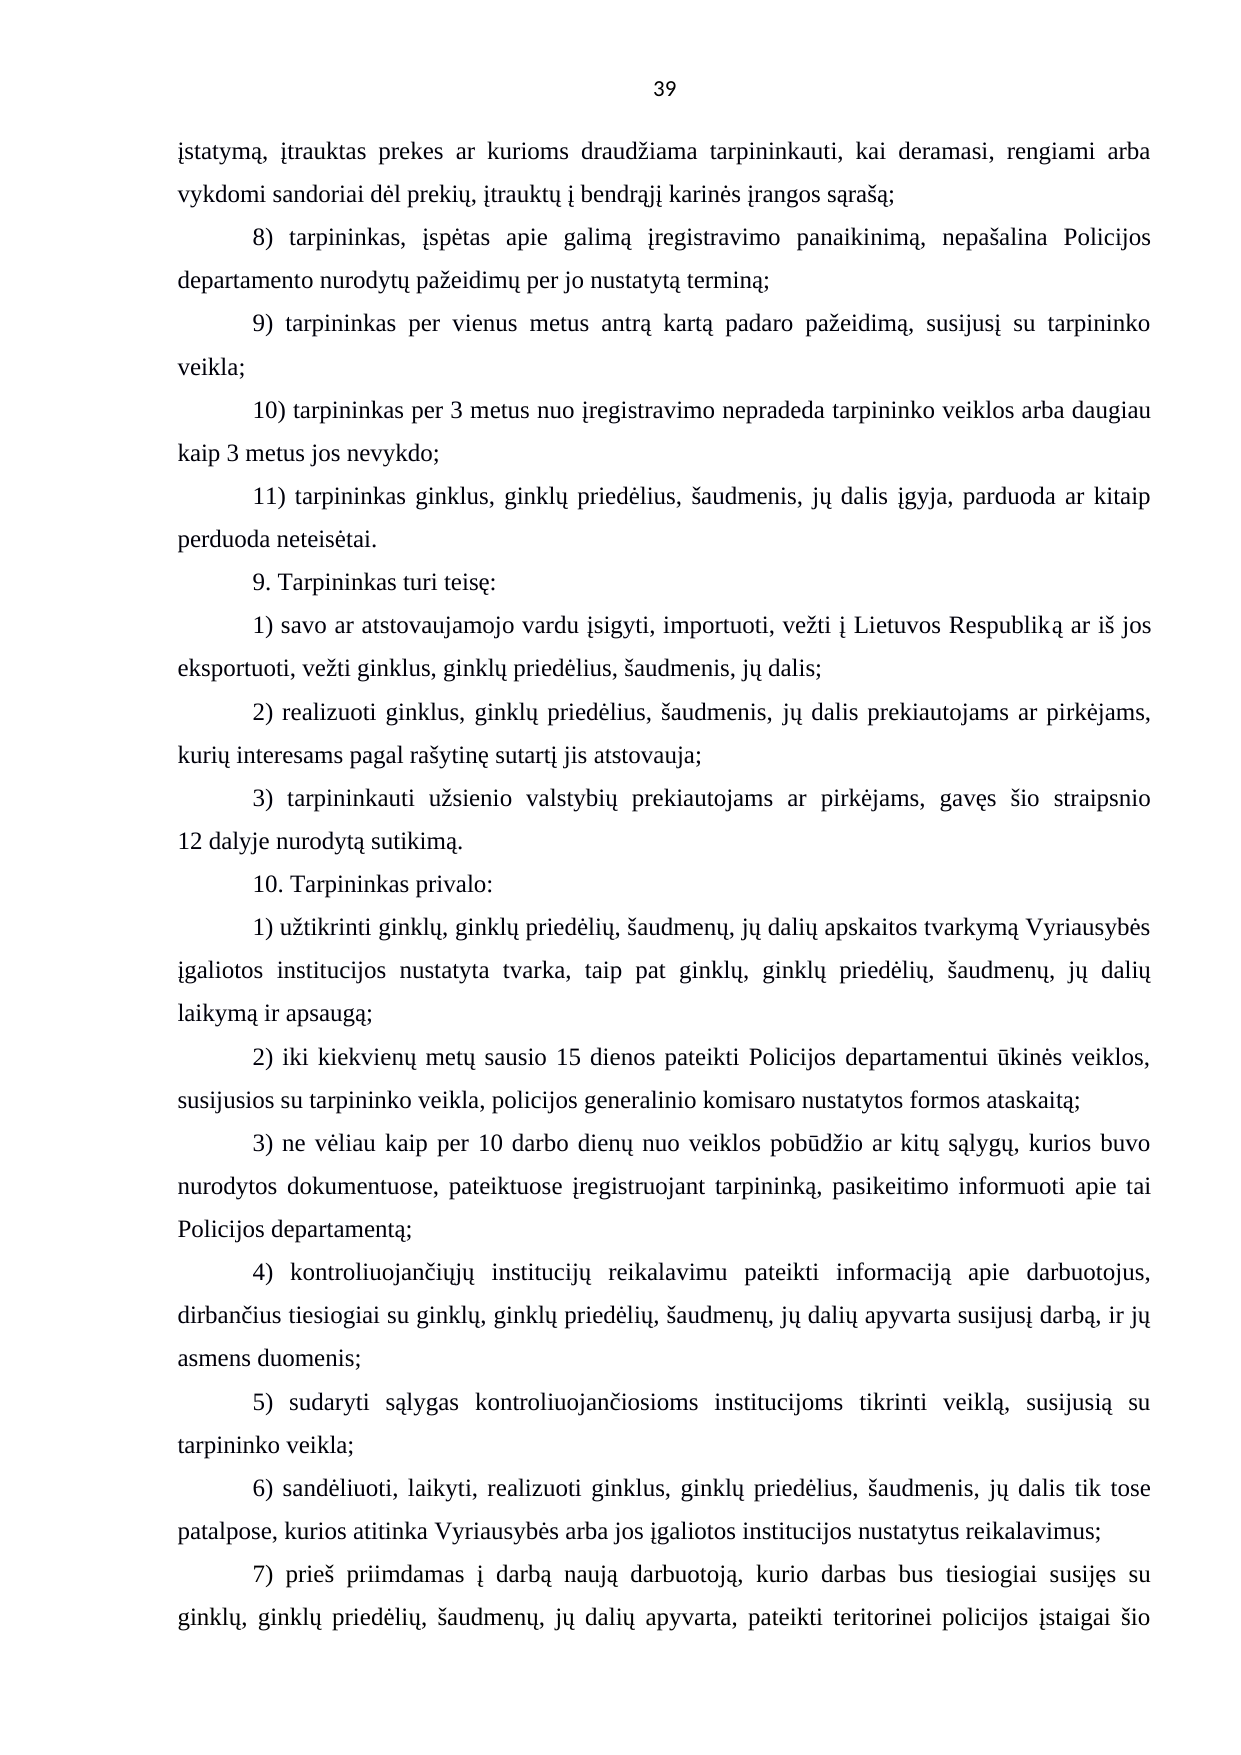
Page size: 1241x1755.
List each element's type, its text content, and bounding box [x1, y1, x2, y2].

text 10) tarpininkas per 3 metus nuo įregistravimo nepradeda tarpininko veiklos arba daugiau kaip 3 metus jos nevykdo; [177, 395, 1152, 467]
text 10. Tarpininkas privalo: [177, 869, 1152, 898]
text 1) užtikrinti ginklų, ginklų priedėlių, šaudmenų, jų dalių apskaitos tvarkymą Vyriausybės įgaliotos institucijos nustatyta tvarka, taip pat ginklų, ginklų priedėlių, šaudmenų, jų dalių laikymą ir apsaugą; [177, 912, 1152, 1027]
text 11) tarpininkas ginklus, ginklų priedėlius, šaudmenis, jų dalis įgyja, parduoda ar kitaip perduoda neteisėtai. [177, 481, 1152, 553]
text 2) iki kiekvienų metų sausio 15 dienos pateikti Policijos departamentui ūkinės veiklos, susijusios su tarpininko veikla, policijos generalinio komisaro nustatytos formos ataskaitą; [177, 1042, 1152, 1113]
text 1) savo ar atstovaujamojo vardu įsigyti, importuoti, vežti į Lietuvos Respubliką ar iš jos eksportuoti, vežti ginklus, ginklų priedėlius, šaudmenis, jų dalis; [177, 610, 1152, 682]
text 3) ne vėliau kaip per 10 darbo dienų nuo veiklos pobūdžio ar kitų sąlygų, kurios buvo nurodytos dokumentuose, pateiktuose įregistruojant tarpininką, pasikeitimo informuoti apie tai Policijos departamentą; [177, 1128, 1152, 1243]
text 8) tarpininkas, įspėtas apie galimą įregistravimo panaikinimą, nepašalina Policijos departamento nurodytų pažeidimų per jo nustatytą terminą; [177, 222, 1152, 294]
text 9. Tarpininkas turi teisę: [177, 567, 1152, 596]
text 2) realizuoti ginklus, ginklų priedėlius, šaudmenis, jų dalis prekiautojams ar pirkėjams, kurių interesams pagal rašytinę sutartį jis atstovauja; [177, 697, 1152, 768]
text 5) sudaryti sąlygas kontroliuojančiosioms institucijoms tikrinti veiklą, susijusią su tarpininko veikla; [177, 1387, 1152, 1458]
text 3) tarpininkauti užsienio valstybių prekiautojams ar pirkėjams, gavęs šio straipsnio 12 dalyje nurodytą sutikimą. [177, 783, 1152, 855]
text 9) tarpininkas per vienus metus antrą kartą padaro pažeidimą, susijusį su tarpininko veikla; [177, 308, 1152, 380]
text 6) sandėliuoti, laikyti, realizuoti ginklus, ginklų priedėlius, šaudmenis, jų dalis tik tose patalpose, kurios atitinka Vyriausybės arba jos įgaliotos institucijos nustatytus reikalavimus; [177, 1473, 1152, 1545]
text 7) prieš priimdamas į darbą naują darbuotoją, kurio darbas bus tiesiogiai susijęs su ginklų, ginklų priedėlių, šaudmenų, jų dalių apyvarta, pateikti teritorinei policijos įstaigai šio [177, 1559, 1152, 1631]
text įstatymą, įtrauktas prekes ar kurioms draudžiama tarpininkauti, kai deramasi, rengiami arba vykdomi sandoriai dėl prekių, įtrauktų į bendrąjį karinės įrangos sąrašą; [177, 136, 1152, 208]
text 4) kontroliuojančiųjų institucijų reikalavimu pateikti informaciją apie darbuotojus, dirbančius tiesiogiai su ginklų, ginklų priedėlių, šaudmenų, jų dalių apyvarta susijusį darbą, ir jų asmens duomenis; [177, 1257, 1152, 1372]
